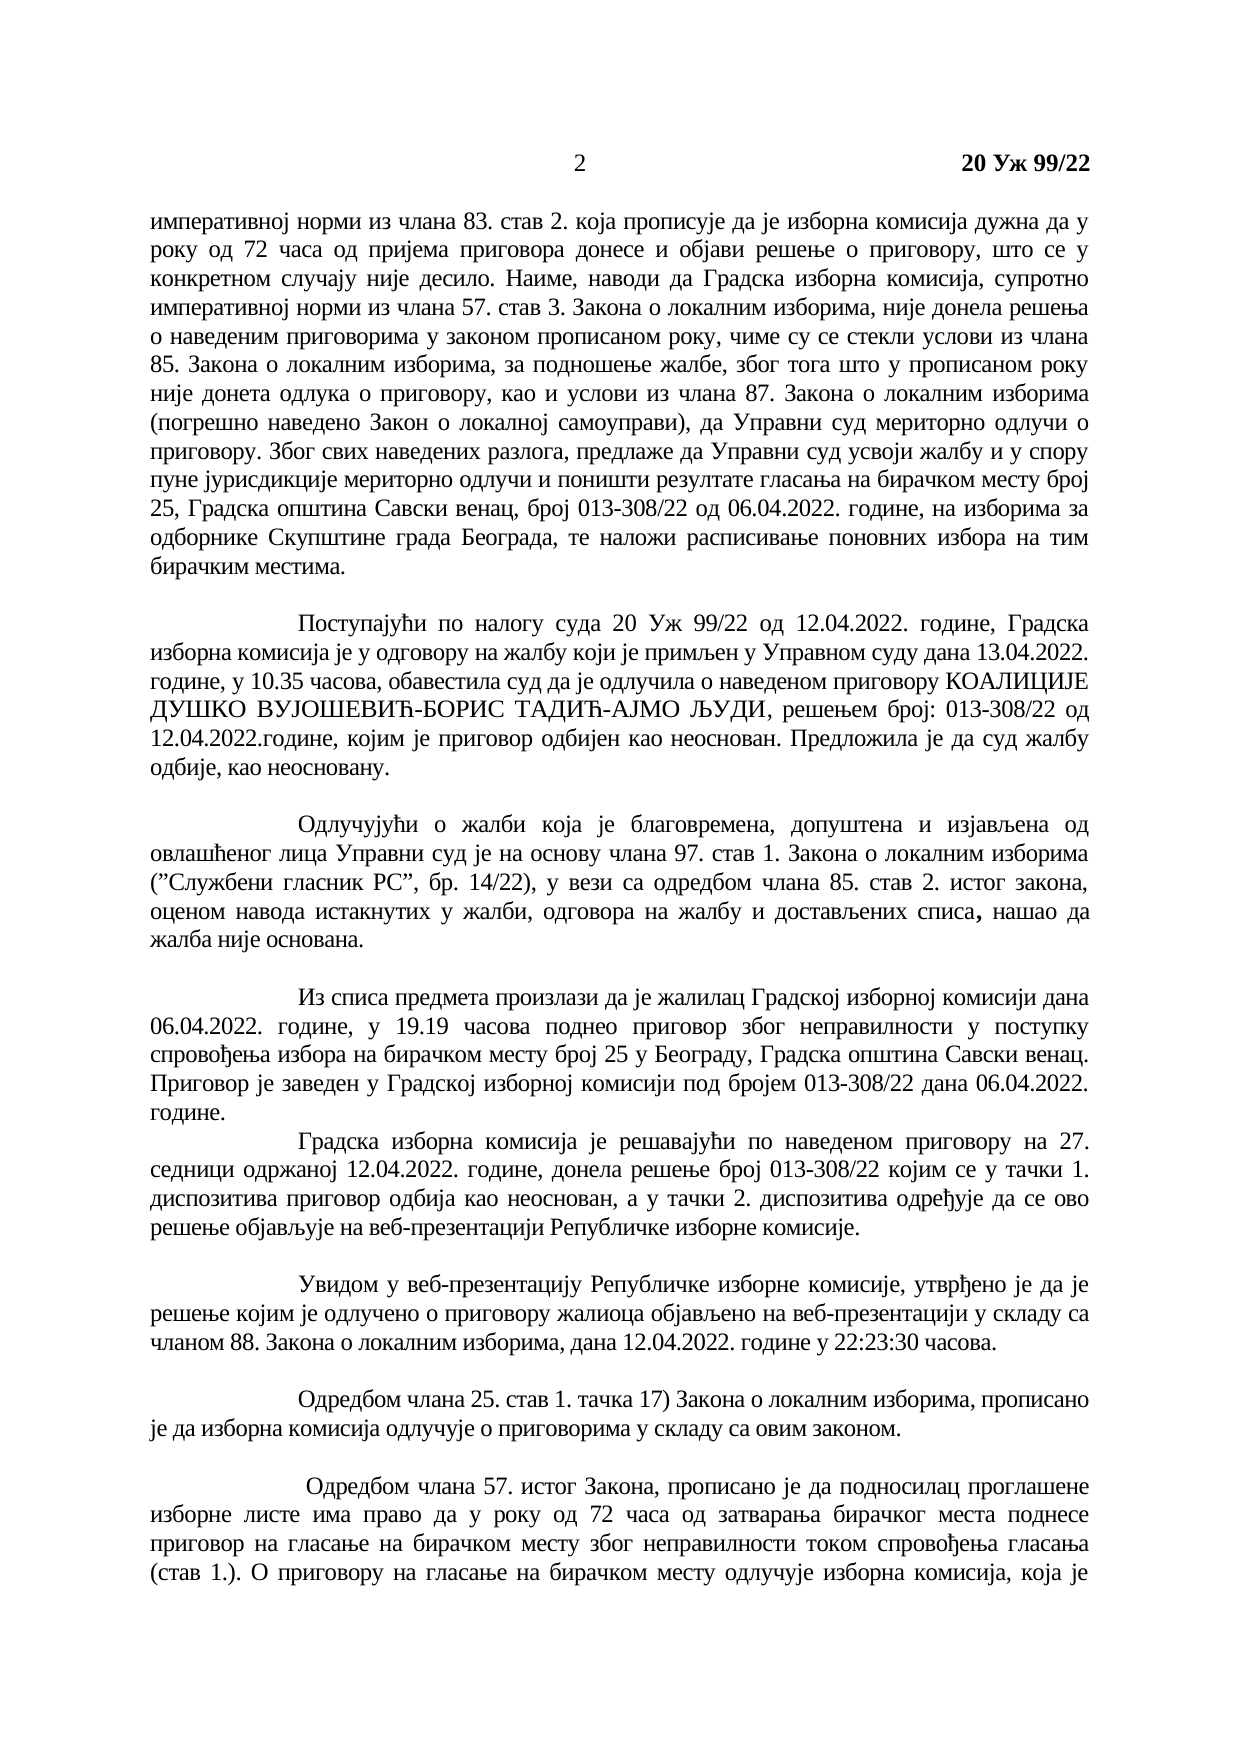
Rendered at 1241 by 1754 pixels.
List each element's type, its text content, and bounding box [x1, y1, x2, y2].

text Из списа предмета произлази да је жалилац Градској изборној комисији дана 06.04.2022. године, у 19.19 часова поднео приговор због неправилности у поступку спровођења избора на бирачком месту број 25 у Београду, Градска општина Савски венац. Приговор је заведен у Градској изборној комисији под бројем 013-308/22 дана 06.04.2022. године. [150, 982, 1090, 1126]
text Одредбом члана 25. став 1. тачка 17) Закона о локалним изборима, прописано је да изборна комисија одлучује о приговорима у складу са овим законом. [150, 1384, 1090, 1442]
text Одредбом члана 57. истог Закона, прописано је да подносилац проглашене изборне листе има право да у року од 72 часа од затварања бирачког места поднесе приговор на гласање на бирачком месту због неправилности током спровођења гласања (став 1.). О приговору на гласање на бирачком месту одлучује изборна комисија, која је [150, 1471, 1090, 1586]
text императивној норми из члана 83. став 2. која прописује да је изборна комисија дужна да у року од 72 часа од пријема приговора донесе и објави решење о приговору, што се у конкретном случају није десило. Наиме, наводи да Градска изборна комисија, супротно императивној норми из члана 57. став 3. Закона о локалним изборима, није донела решења о наведеним приговорима у законом прописаном року, чиме су се стекли услови из члана 85. Закона о локалним изборима, за подношење жалбе, због тога што у прописаном року није донета одлука о приговору, као и услови из члана 87. Закона о локалним изборима (погрешно наведено Закон о локалној самоуправи), да Управни суд мериторно одлучи о приговору. Због свих наведених разлога, предлаже да Управни суд усвоји жалбу и у спору пуне јурисдикције мериторно одлучи и поништи резултате гласања на бирачком месту број 25, Градска општина Савски венац, број 013-308/22 од 06.04.2022. године, на изборима за одборнике Скупштине града Београда, те наложи расписивање поновних избора на тим бирачким местима. [150, 206, 1090, 579]
text Градска изборна комисија је решавајући по наведеном приговору на 27. седници одржаној 12.04.2022. године, донела решење број 013-308/22 којим се у тачки 1. диспозитива приговор одбија као неоснован, а у тачки 2. диспозитива одређује да се ово решење објављује на веб-презентацији Републичке изборне комисије. [150, 1126, 1090, 1241]
text Увидом у веб-презентацију Републичке изборне комисије, утврђено је да је решење којим је одлучено о приговору жалиоца објављено на веб-презентацији у складу са чланом 88. Закона о локалним изборима, дана 12.04.2022. године у 22:23:30 часова. [150, 1269, 1090, 1356]
text Одлучујући о жалби која је благовремена, допуштена и изјављена од овлашћеног лица Управни суд је на основу члана 97. став 1. Закона о локалним изборима (”Службени гласник РС”, бр. 14/22), у вези са одредбом члана 85. став 2. истог закона, оценом навода истакнутих у жалби, одговора на жалбу и достављених списа, нашао да жалба није основана. [150, 809, 1090, 953]
text Поступајући по налогу суда 20 Уж 99/22 од 12.04.2022. године, Градска изборна комисија је у одговору на жалбу који је примљен у Управном суду дана 13.04.2022. године, у 10.35 часова, обавестила суд да је одлучила о наведеном приговору КОАЛИЦИЈЕ ДУШКО ВУЈОШЕВИЋ-БОРИС ТАДИЋ-АЈМО ЉУДИ, решењем број: 013-308/22 од 12.04.2022.године, којим је приговор одбијен као неоснован. Предложила је да суд жалбу одбије, као неосновану. [150, 608, 1090, 781]
